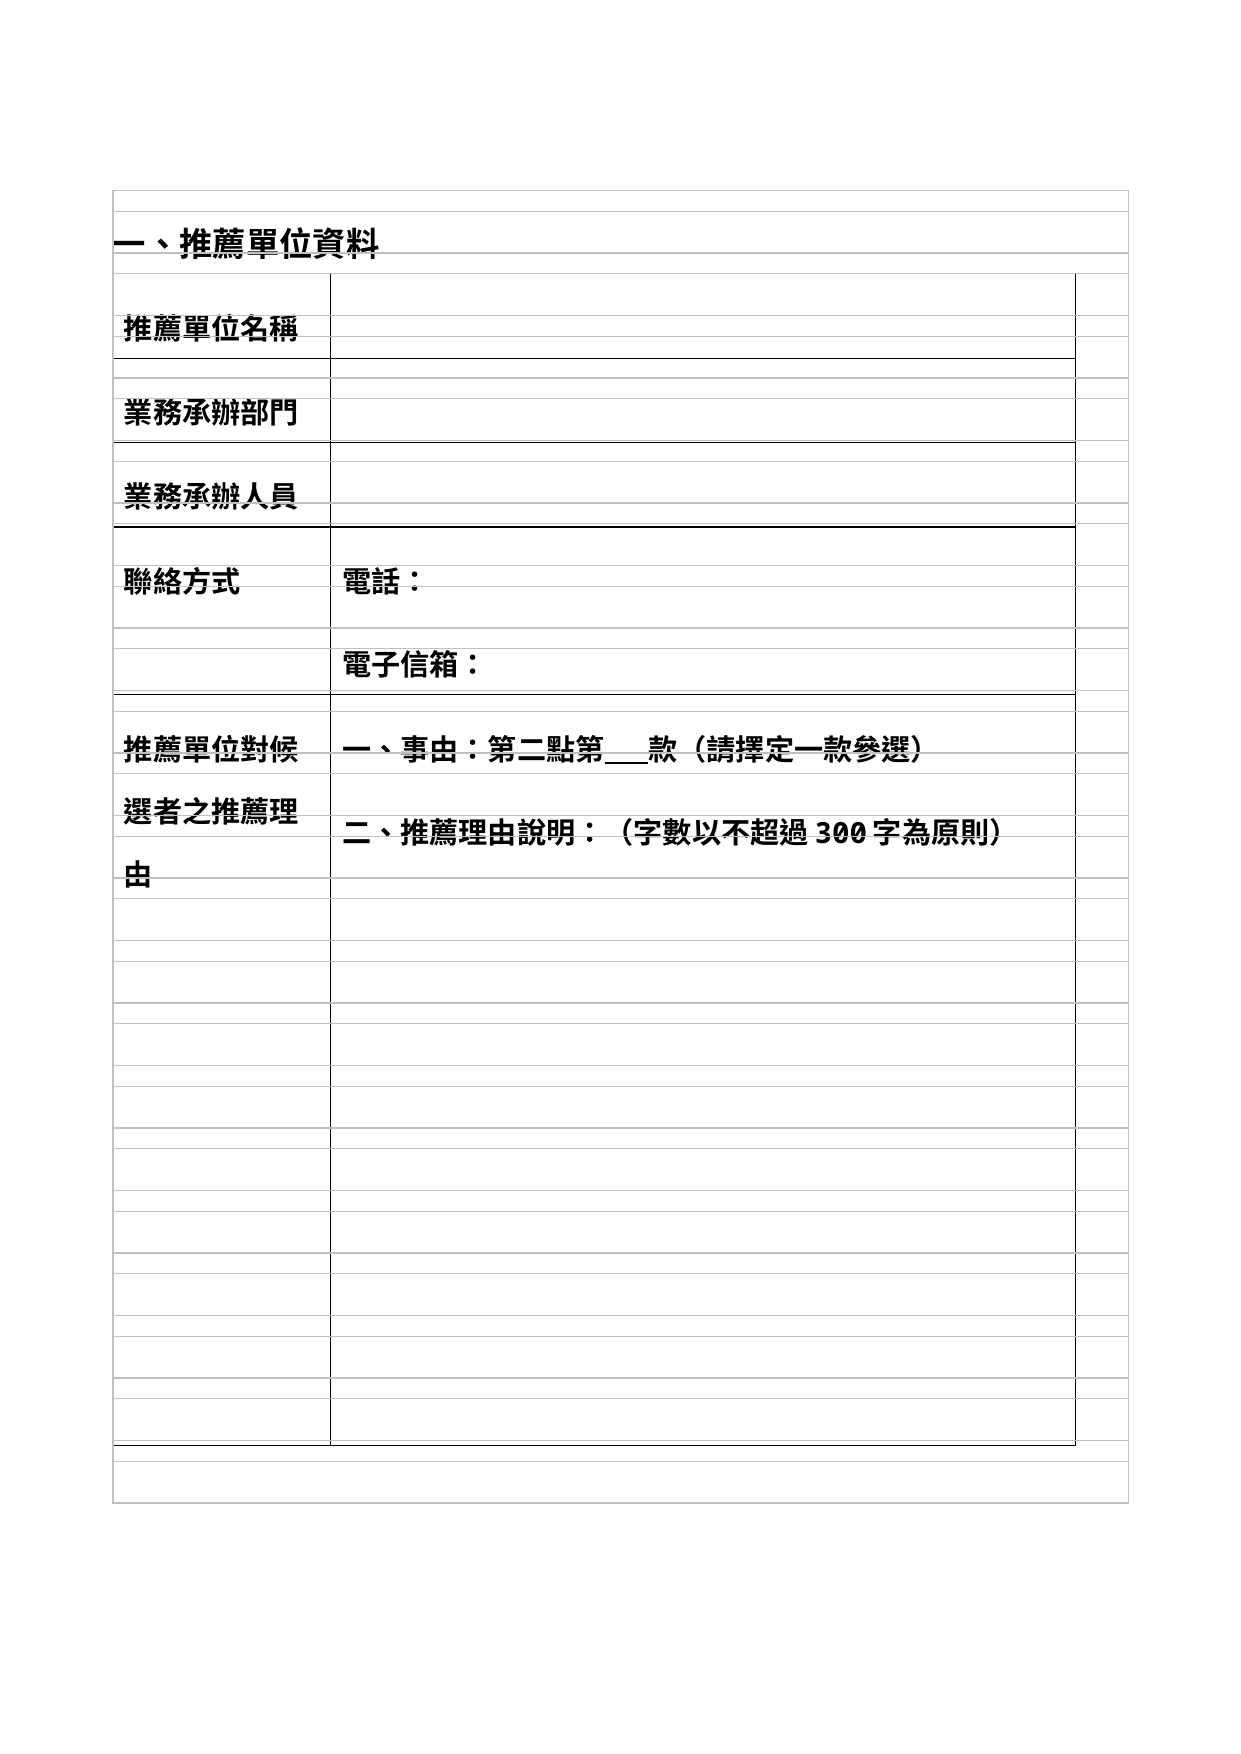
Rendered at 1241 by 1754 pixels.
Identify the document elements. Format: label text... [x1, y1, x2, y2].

table_cell 一、事由：第二點第 款（請擇定一款參選） 二、推薦理由說明：（字數以不超過300字為原則） [331, 1337, 1075, 1377]
table_cell 推薦單位對候選者之推薦理由 [114, 1379, 330, 1398]
table_cell 推薦單位對候選者之推薦理由 [114, 816, 330, 836]
table_cell 一、事由：第二點第 款（請擇定一款參選） 二、推薦理由說明：（字數以不超過300字為原則） [331, 774, 1075, 815]
table_cell 推薦單位對候選者之推薦理由 [114, 1399, 330, 1440]
table_cell 一、事由：第二點第 款（請擇定一款參選） 二、推薦理由說明：（字數以不超過300字為原則） [331, 879, 1075, 898]
table_header 推薦單位名稱 [277, 316, 288, 336]
table_cell 一、事由：第二點第 款（請擇定一款參選） 二、推薦理由說明：（字數以不超過300字為原則） [331, 1212, 1075, 1252]
table_cell [331, 399, 1075, 440]
table_cell 聯絡方式 [114, 566, 330, 586]
table_cell [331, 359, 1075, 377]
table_cell [114, 359, 330, 377]
table_cell 推薦單位對候選者之推薦理由 [114, 754, 330, 773]
table_cell 推薦單位對候選者之推薦理由 [114, 1316, 330, 1336]
table_cell 推薦單位對候選者之推薦理由 [114, 712, 330, 752]
table_cell 推薦單位對候選者之推薦理由 [114, 1274, 330, 1315]
table_header 推薦單位名稱 [114, 337, 330, 358]
table_cell [114, 379, 330, 398]
table_cell 業務承辦部門 [114, 399, 330, 440]
text 一、推薦單位資料 [114, 212, 1128, 252]
table_cell 推薦單位對候選者之推薦理由 [114, 962, 330, 1002]
table_cell 推薦單位對候選者之推薦理由 [114, 941, 330, 961]
table_cell 聯絡方式 [114, 649, 330, 690]
table_cell 電話： 電子信箱： [331, 528, 1075, 565]
table_cell 一、事由：第二點第 款（請擇定一款參選） 二、推薦理由說明：（字數以不超過300字為原則） [331, 1191, 1075, 1211]
table_header 推薦單位名稱 [231, 316, 250, 336]
table_cell 推薦單位對候選者之推薦理由 [114, 1066, 330, 1086]
table_cell 一、事由：第二點第 款（請擇定一款參選） 二、推薦理由說明：（字數以不超過300字為原則） [331, 816, 1075, 836]
table_cell 一、事由：第二點第 款（請擇定一款參選） 二、推薦理由說明：（字數以不超過300字為原則） [331, 1274, 1075, 1315]
table_cell 一、事由：第二點第 款（請擇定一款參選） 二、推薦理由說明：（字數以不超過300字為原則） [331, 837, 1075, 877]
table_cell 一、事由：第二點第 款（請擇定一款參選） 二、推薦理由說明：（字數以不超過300字為原則） [331, 962, 1075, 1002]
table_cell 推薦單位對候選者之推薦理由 [114, 1191, 330, 1211]
table_header 推薦單位名稱 [114, 316, 127, 336]
table_cell 推薦單位對候選者之推薦理由 [114, 899, 330, 940]
table_cell 一、事由：第二點第 款（請擇定一款參選） 二、推薦理由說明：（字數以不超過300字為原則） [331, 1066, 1075, 1086]
table_cell 推薦單位對候選者之推薦理由 [114, 1004, 330, 1023]
table_cell 推薦單位對候選者之推薦理由 [114, 774, 330, 815]
table_cell [331, 462, 1075, 502]
table_cell 推薦單位對候選者之推薦理由 [114, 1024, 330, 1065]
table_cell 推薦單位對候選者之推薦理由 [114, 1087, 330, 1127]
table_header 推薦單位名稱 [219, 316, 233, 336]
table_cell 推薦單位對候選者之推薦理由 [114, 1441, 330, 1445]
table_header [331, 274, 1075, 315]
table_cell 電話： 電子信箱： [331, 587, 1075, 627]
table_cell 業務承辦人員 [114, 504, 330, 523]
table_cell 推薦單位對候選者之推薦理由 [114, 1212, 330, 1252]
table_cell 一、事由：第二點第 款（請擇定一款參選） 二、推薦理由說明：（字數以不超過300字為原則） [331, 1441, 1075, 1445]
table_cell 一、事由：第二點第 款（請擇定一款參選） 二、推薦理由說明：（字數以不超過300字為原則） [331, 1399, 1075, 1440]
table_cell [331, 504, 1075, 523]
table_cell 推薦單位對候選者之推薦理由 [114, 1129, 330, 1148]
table_cell 業務承辦人員 [114, 443, 330, 461]
table_cell [331, 379, 1075, 398]
text [114, 254, 1128, 263]
table_cell 一、事由：第二點第 款（請擇定一款參選） 二、推薦理由說明：（字數以不超過300字為原則） [331, 1149, 1075, 1190]
table_header 推薦單位名稱 [253, 316, 274, 336]
table_cell 推薦單位對候選者之推薦理由 [114, 837, 330, 877]
table_cell 推薦單位對候選者之推薦理由 [114, 1337, 330, 1377]
table_cell 電話： 電子信箱： [331, 566, 1075, 586]
table_cell 一、事由：第二點第 款（請擇定一款參選） 二、推薦理由說明：（字數以不超過300字為原則） [331, 1379, 1075, 1398]
table_cell 推薦單位對候選者之推薦理由 [114, 1149, 330, 1190]
table_header [331, 316, 1075, 336]
table_cell 聯絡方式 [114, 528, 330, 565]
table_cell 一、事由：第二點第 款（請擇定一款參選） 二、推薦理由說明：（字數以不超過300字為原則） [331, 695, 1075, 711]
table_cell 一、事由：第二點第 款（請擇定一款參選） 二、推薦理由說明：（字數以不超過300字為原則） [331, 941, 1075, 961]
table_header 推薦單位名稱 [290, 316, 330, 336]
table_cell 一、事由：第二點第 款（請擇定一款參選） 二、推薦理由說明：（字數以不超過300字為原則） [331, 1316, 1075, 1336]
table_cell 聯絡方式 [114, 587, 330, 627]
table_cell 一、事由：第二點第 款（請擇定一款參選） 二、推薦理由說明：（字數以不超過300字為原則） [331, 1004, 1075, 1023]
table_cell 一、事由：第二點第 款（請擇定一款參選） 二、推薦理由說明：（字數以不超過300字為原則） [331, 899, 1075, 940]
text [114, 200, 1128, 211]
table_cell 一、事由：第二點第 款（請擇定一款參選） 二、推薦理由說明：（字數以不超過300字為原則） [331, 1254, 1075, 1273]
table_cell 推薦單位對候選者之推薦理由 [114, 879, 330, 898]
table_cell [331, 443, 1075, 461]
table_header 推薦單位名稱 [146, 316, 218, 336]
table_cell 一、事由：第二點第 款（請擇定一款參選） 二、推薦理由說明：（字數以不超過300字為原則） [331, 1129, 1075, 1148]
table_header [331, 337, 1075, 358]
table_cell 聯絡方式 [114, 629, 330, 648]
table_cell 一、事由：第二點第 款（請擇定一款參選） 二、推薦理由說明：（字數以不超過300字為原則） [331, 1024, 1075, 1065]
table_cell 推薦單位對候選者之推薦理由 [114, 695, 330, 711]
table_cell 推薦單位對候選者之推薦理由 [114, 1254, 330, 1273]
table_cell 業務承辦人員 [114, 462, 330, 502]
table_cell 一、事由：第二點第 款（請擇定一款參選） 二、推薦理由說明：（字數以不超過300字為原則） [331, 754, 1075, 773]
table_cell 一、事由：第二點第 款（請擇定一款參選） 二、推薦理由說明：（字數以不超過300字為原則） [331, 1087, 1075, 1127]
table_cell 一、事由：第二點第 款（請擇定一款參選） 二、推薦理由說明：（字數以不超過300字為原則） [331, 712, 1075, 752]
table_header 推薦單位名稱 [114, 274, 330, 315]
table_cell 電話： 電子信箱： [331, 649, 1075, 690]
table_cell 電話： 電子信箱： [331, 629, 1075, 648]
